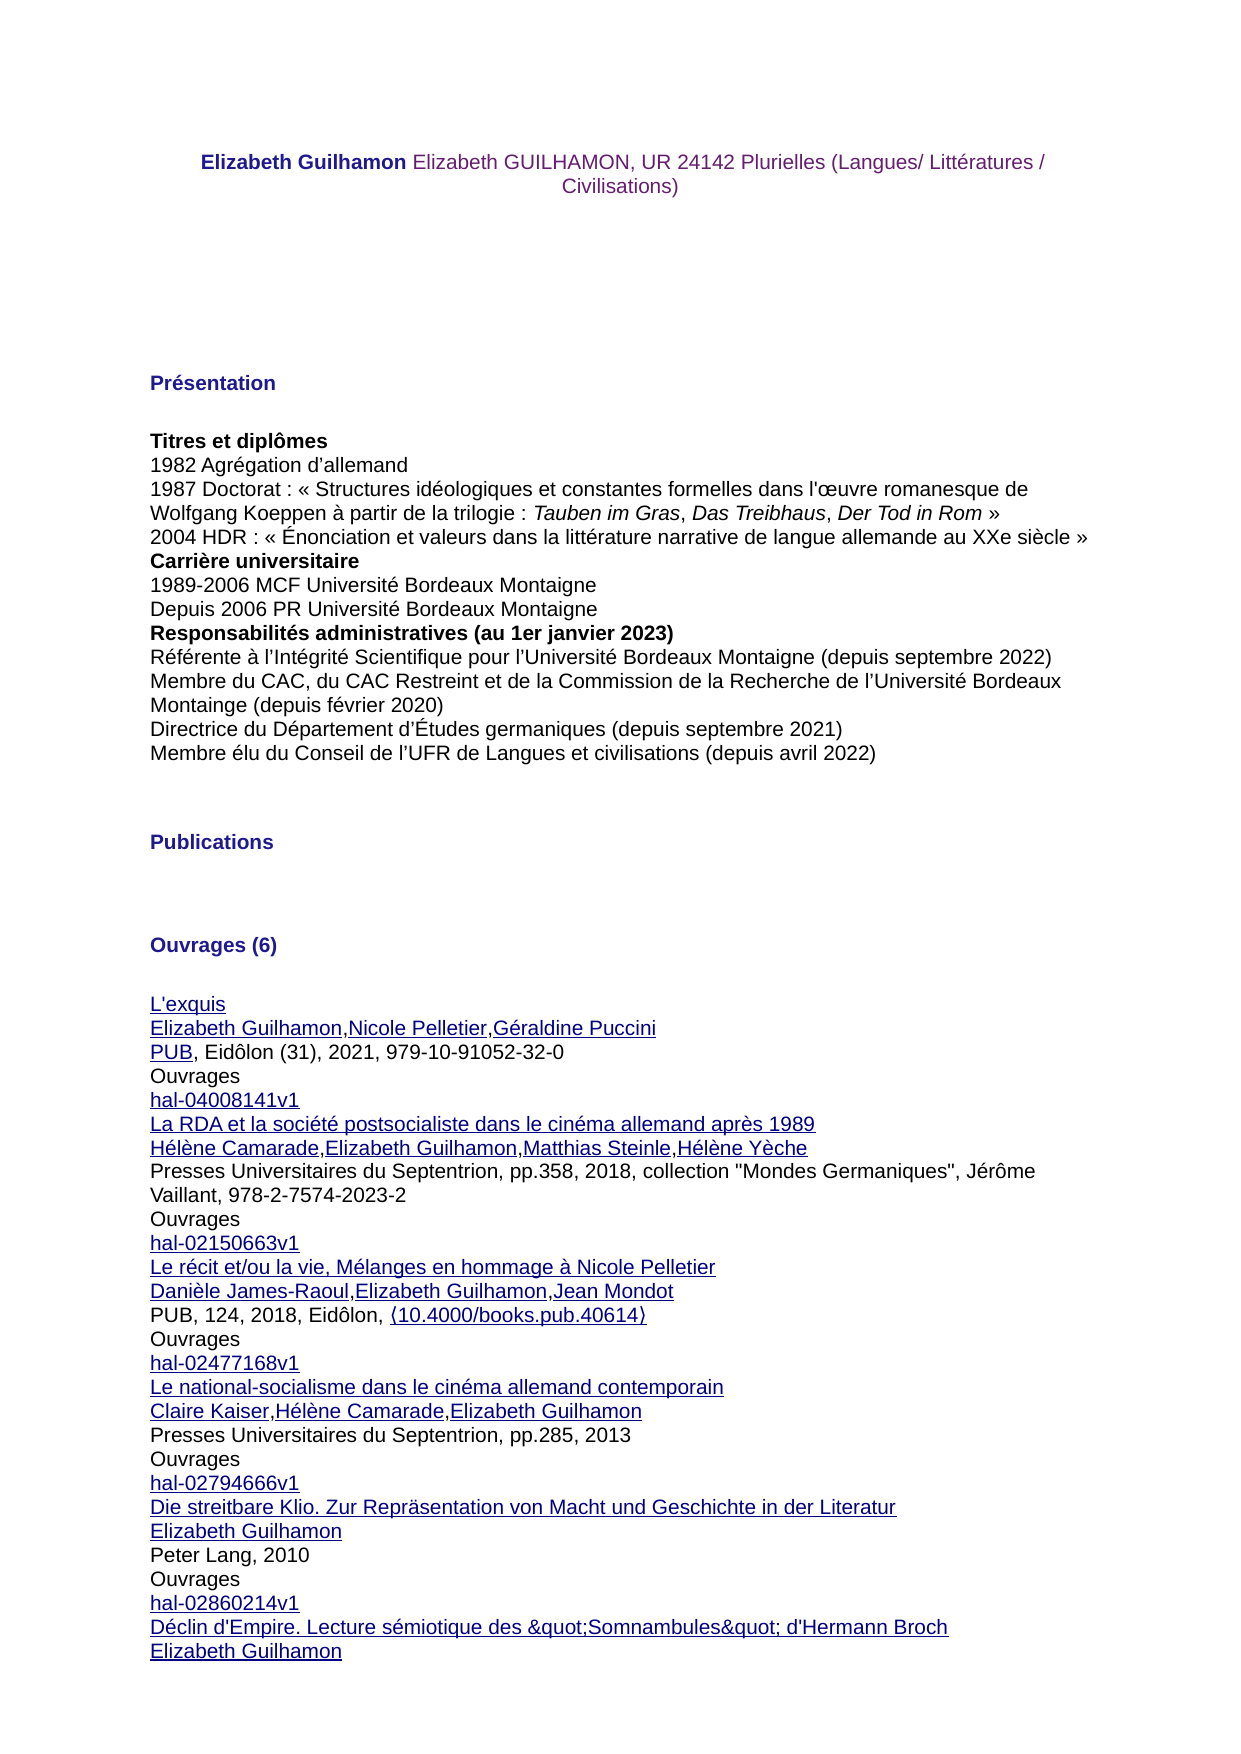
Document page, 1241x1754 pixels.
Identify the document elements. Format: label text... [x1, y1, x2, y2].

text 1987 Doctorat : « Structures idéologiques et constantes formelles dans l'œuvre romanesque de Wolfgang Koeppen à partir de la trilogie : Tauben im Gras, Das Treibhaus, Der Tod in Rom » [150, 477, 1090, 525]
text 2004 HDR : « Énonciation et valeurs dans la littérature narrative de langue allemande au XXe siècle » [150, 525, 1090, 549]
text Membre du CAC, du CAC Restreint et de la Commission de la Recherche de l’Université Bordeaux Montainge (depuis février 2020) [150, 669, 1090, 717]
table_cell Die streitbare Klio. Zur Repräsentation von Macht und Geschichte in der Literatur Elizabeth Guilhamon Peter Lang, 2010 Ouvrages hal-02860214v1 [150, 1495, 1090, 1614]
text Directrice du Département d’Études germaniques (depuis septembre 2021) [150, 717, 1090, 741]
subtitle Elizabeth Guilhamon Elizabeth GUILHAMON, UR 24142 Plurielles (Langues/ Littératures / Civilisations) [150, 150, 1090, 198]
text Depuis 2006 PR Université Bordeaux Montaigne [150, 597, 1090, 621]
table_header L'exquis Elizabeth Guilhamon,Nicole Pelletier,Géraldine Puccini PUB, Eidôlon (31), 2021, 979-10-91052-32-0 Ouvrages hal-04008141v1 [150, 992, 1090, 1111]
text Référente à l’Intégrité Scientifique pour l’Université Bordeaux Montaigne (depuis septembre 2022) [150, 645, 1090, 669]
subtitle Titres et diplômes [150, 429, 1090, 453]
table_cell La RDA et la société postsocialiste dans le cinéma allemand après 1989 Hélène Camarade,Elizabeth Guilhamon,Matthias Steinle,Hélène Yèche Presses Universitaires du Septentrion, pp.358, 2018, collection "Mondes Germaniques", Jérôme Vaillant, 978-2-7574-2023-2 Ouvrages hal-02150663v1 [150, 1111, 1090, 1255]
subtitle Ouvrages (6) [150, 933, 1090, 957]
subtitle Carrière universitaire [150, 549, 1090, 573]
text 1989-2006 MCF Université Bordeaux Montaigne [150, 573, 1090, 597]
table_cell Le national-socialisme dans le cinéma allemand contemporain Claire Kaiser,Hélène Camarade,Elizabeth Guilhamon Presses Universitaires du Septentrion, pp.285, 2013 Ouvrages hal-02794666v1 [150, 1375, 1090, 1495]
table_cell Déclin d'Empire. Lecture sémiotique des &quot;Somnambules&quot; d'Hermann Broch Elizabeth Guilhamon [150, 1615, 1090, 1662]
subtitle Publications [150, 830, 1090, 854]
subtitle Présentation [150, 371, 1090, 395]
subtitle Responsabilités administratives (au 1er janvier 2023) [150, 621, 1090, 645]
table_cell Le récit et/ou la vie, Mélanges en hommage à Nicole Pelletier Danièle James-Raoul,Elizabeth Guilhamon,Jean Mondot PUB, 124, 2018, Eidôlon, ⟨10.4000/books.pub.40614⟩ Ouvrages hal-02477168v1 [150, 1255, 1090, 1375]
text Membre élu du Conseil de l’UFR de Langues et civilisations (depuis avril 2022) [150, 741, 1090, 764]
text 1982 Agrégation d’allemand [150, 453, 1090, 477]
